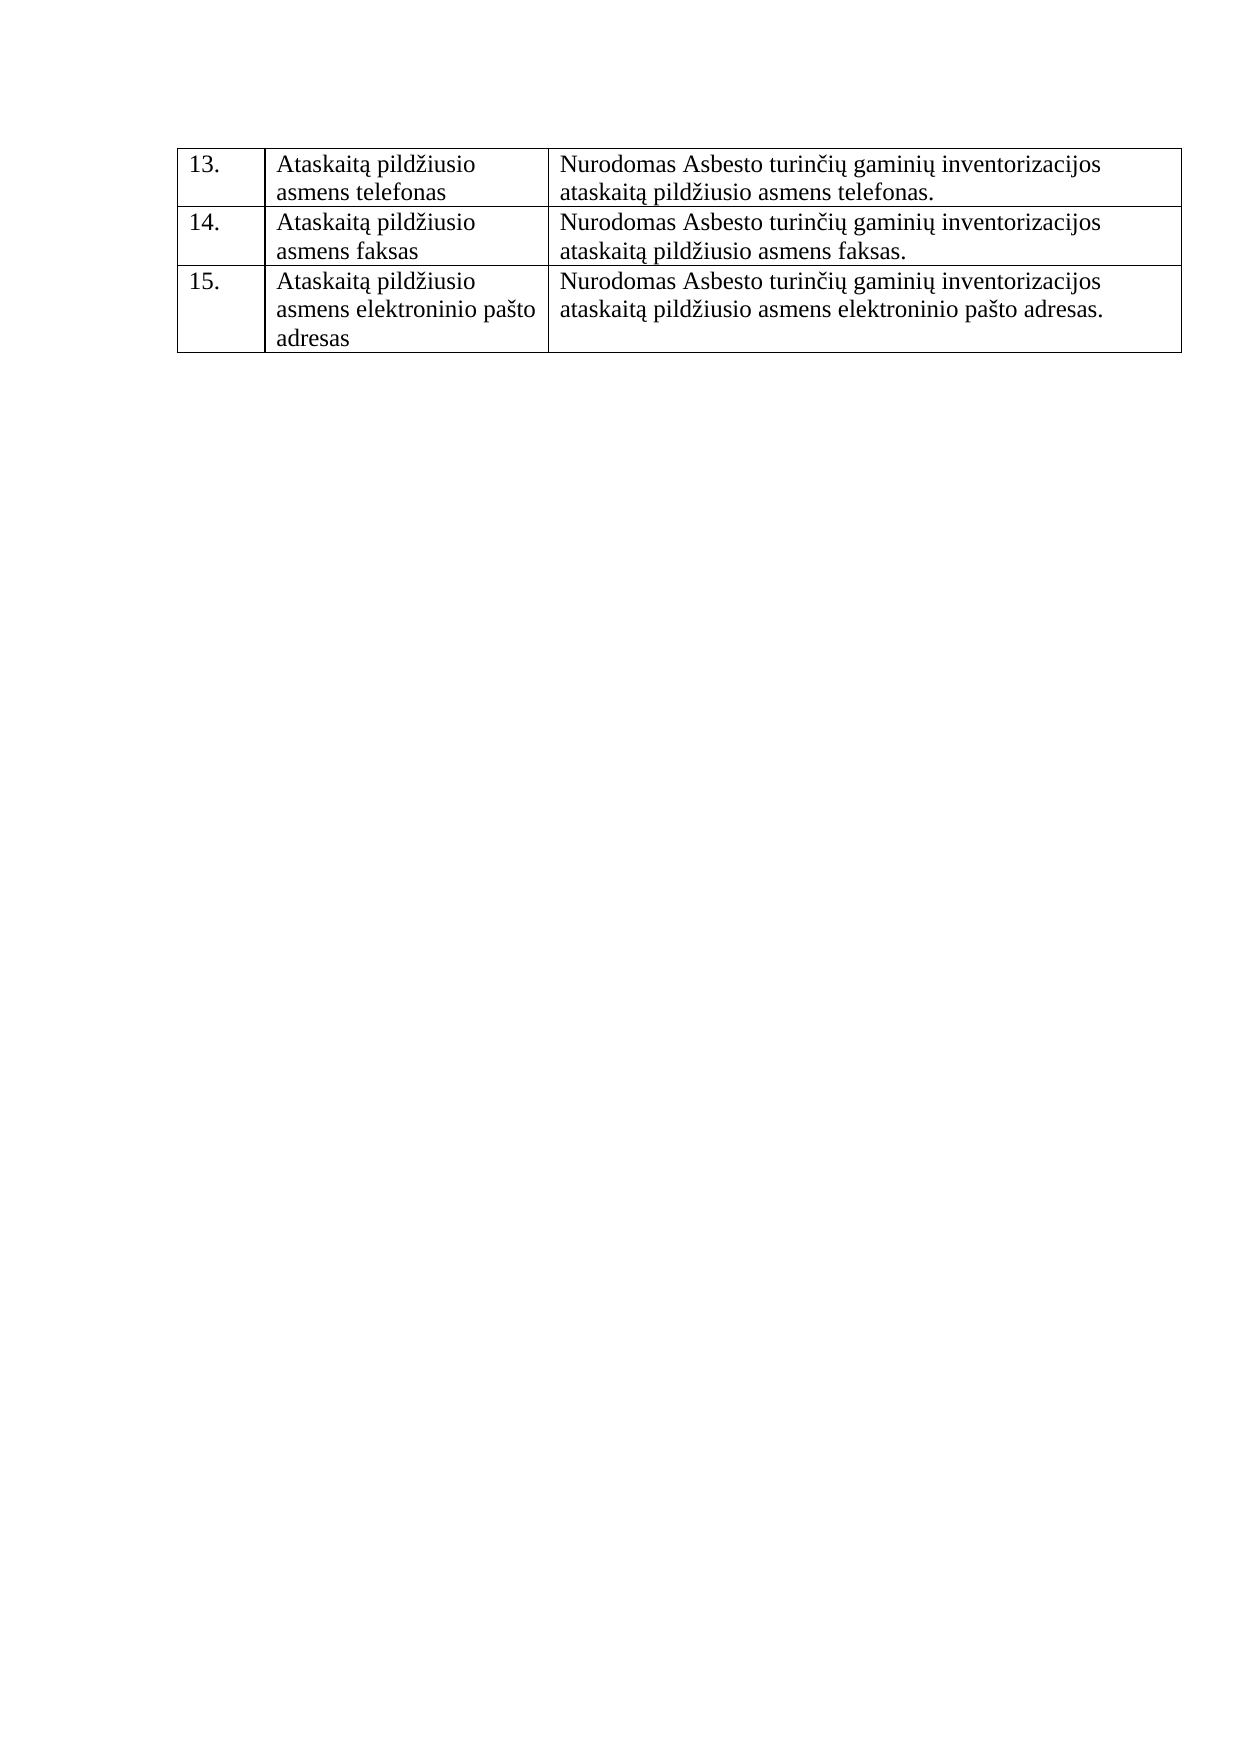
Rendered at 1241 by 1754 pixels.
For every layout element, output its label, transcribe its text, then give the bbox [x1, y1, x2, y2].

table_cell Ataskaitą pildžiusio asmens elektroninio pašto adresas [266, 266, 548, 352]
table_cell Nurodomas Asbesto turinčių gaminių inventorizacijos ataskaitą pildžiusio asmens telefonas. [549, 149, 1181, 206]
table_cell 14. [178, 207, 264, 265]
table_cell 15. [178, 266, 264, 352]
table_cell 13. [178, 149, 264, 206]
table_cell Ataskaitą pildžiusio asmens telefonas [266, 149, 548, 206]
table_cell Ataskaitą pildžiusio asmens faksas [266, 207, 548, 265]
table_cell Nurodomas Asbesto turinčių gaminių inventorizacijos ataskaitą pildžiusio asmens faksas. [549, 207, 1181, 265]
table_cell Nurodomas Asbesto turinčių gaminių inventorizacijos ataskaitą pildžiusio asmens elektroninio pašto adresas. [549, 266, 1181, 352]
